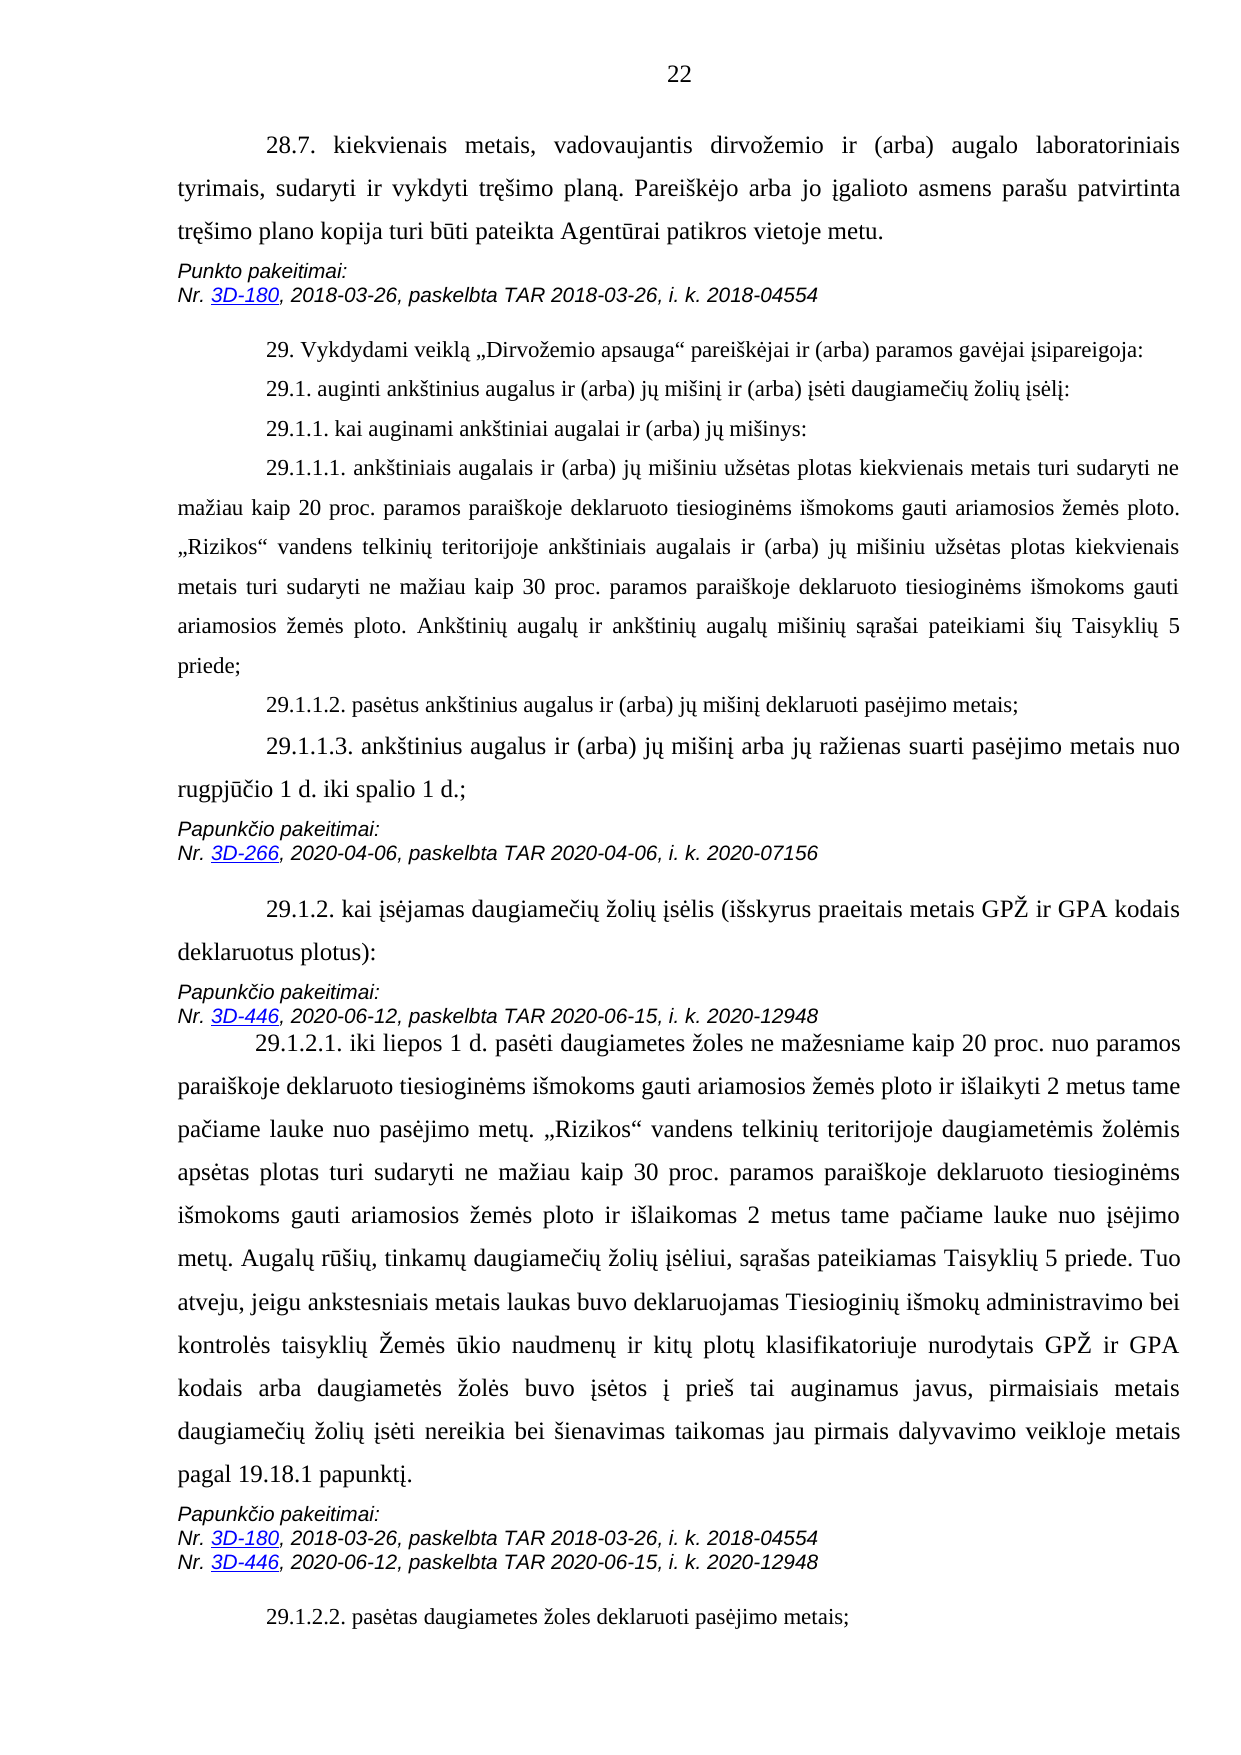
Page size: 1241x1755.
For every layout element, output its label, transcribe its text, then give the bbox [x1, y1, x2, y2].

text Papunkčio pakeitimai: [177, 1502, 1181, 1526]
text 29.1.1.1. ankštiniais augalais ir (arba) jų mišiniu užsėtas plotas kiekvienais metais turi sudaryti ne mažiau kaip 20 proc. paramos paraiškoje deklaruoto tiesioginėms išmokoms gauti ariamosios žemės ploto. „Rizikos“ vandens telkinių teritorijoje ankštiniais augalais ir (arba) jų mišiniu užsėtas plotas kiekvienais metais turi sudaryti ne mažiau kaip 30 proc. paramos paraiškoje deklaruoto tiesioginėms išmokoms gauti ariamosios žemės ploto. Ankštinių augalų ir ankštinių augalų mišinių sąrašai pateikiami šių Taisyklių 5 priede; [177, 454, 1181, 678]
text Punkto pakeitimai: [177, 259, 1181, 283]
text Nr. 3D-180, 2018-03-26, paskelbta TAR 2018-03-26, i. k. 2018-04554 [177, 1526, 1181, 1550]
text 29.1.1.3. ankštinius augalus ir (arba) jų mišinį arba jų ražienas suarti pasėjimo metais nuo rugpjūčio 1 d. iki spalio 1 d.; [177, 731, 1181, 803]
text 29. Vykdydami veiklą „Dirvožemio apsauga“ pareiškėjai ir (arba) paramos gavėjai įsipareigoja: [177, 336, 1181, 362]
text 29.1.2.2. pasėtas daugiametes žoles deklaruoti pasėjimo metais; [177, 1603, 1181, 1629]
text 29.1.2.1. iki liepos 1 d. pasėti daugiametes žoles ne mažesniame kaip 20 proc. nuo paramos paraiškoje deklaruoto tiesioginėms išmokoms gauti ariamosios žemės ploto ir išlaikyti 2 metus tame pačiame lauke nuo pasėjimo metų. „Rizikos“ vandens telkinių teritorijoje daugiametėmis žolėmis apsėtas plotas turi sudaryti ne mažiau kaip 30 proc. paramos paraiškoje deklaruoto tiesioginėms išmokoms gauti ariamosios žemės ploto ir išlaikomas 2 metus tame pačiame lauke nuo įsėjimo metų. Augalų rūšių, tinkamų daugiamečių žolių įsėliui, sąrašas pateikiamas Taisyklių 5 priede. Tuo atveju, jeigu ankstesniais metais laukas buvo deklaruojamas Tiesioginių išmokų administravimo bei kontrolės taisyklių Žemės ūkio naudmenų ir kitų plotų klasifikatoriuje nurodytais GPŽ ir GPA kodais arba daugiametės žolės buvo įsėtos į prieš tai auginamus javus, pirmaisiais metais daugiamečių žolių įsėti nereikia bei šienavimas taikomas jau pirmais dalyvavimo veikloje metais pagal 19.18.1 papunktį. [177, 1028, 1181, 1488]
text Nr. 3D-446, 2020-06-12, paskelbta TAR 2020-06-15, i. k. 2020-12948 [177, 1550, 1181, 1574]
text 29.1.1. kai auginami ankštiniai augalai ir (arba) jų mišinys: [177, 415, 1181, 441]
text 29.1. auginti ankštinius augalus ir (arba) jų mišinį ir (arba) įsėti daugiamečių žolių įsėlį: [177, 375, 1181, 402]
text 29.1.1.2. pasėtus ankštinius augalus ir (arba) jų mišinį deklaruoti pasėjimo metais; [177, 691, 1181, 718]
text 29.1.2. kai įsėjamas daugiamečių žolių įsėlis (išskyrus praeitais metais GPŽ ir GPA kodais deklaruotus plotus): [177, 894, 1181, 966]
text Papunkčio pakeitimai: [177, 980, 1181, 1004]
text Papunkčio pakeitimai: [177, 817, 1181, 841]
text 28.7. kiekvienais metais, vadovaujantis dirvožemio ir (arba) augalo laboratoriniais tyrimais, sudaryti ir vykdyti tręšimo planą. Pareiškėjo arba jo įgalioto asmens parašu patvirtinta tręšimo plano kopija turi būti pateikta Agentūrai patikros vietoje metu. [177, 130, 1181, 245]
text Nr. 3D-266, 2020-04-06, paskelbta TAR 2020-04-06, i. k. 2020-07156 [177, 841, 1181, 865]
text Nr. 3D-446, 2020-06-12, paskelbta TAR 2020-06-15, i. k. 2020-12948 [177, 1004, 1181, 1028]
text Nr. 3D-180, 2018-03-26, paskelbta TAR 2018-03-26, i. k. 2018-04554 [177, 283, 1181, 307]
